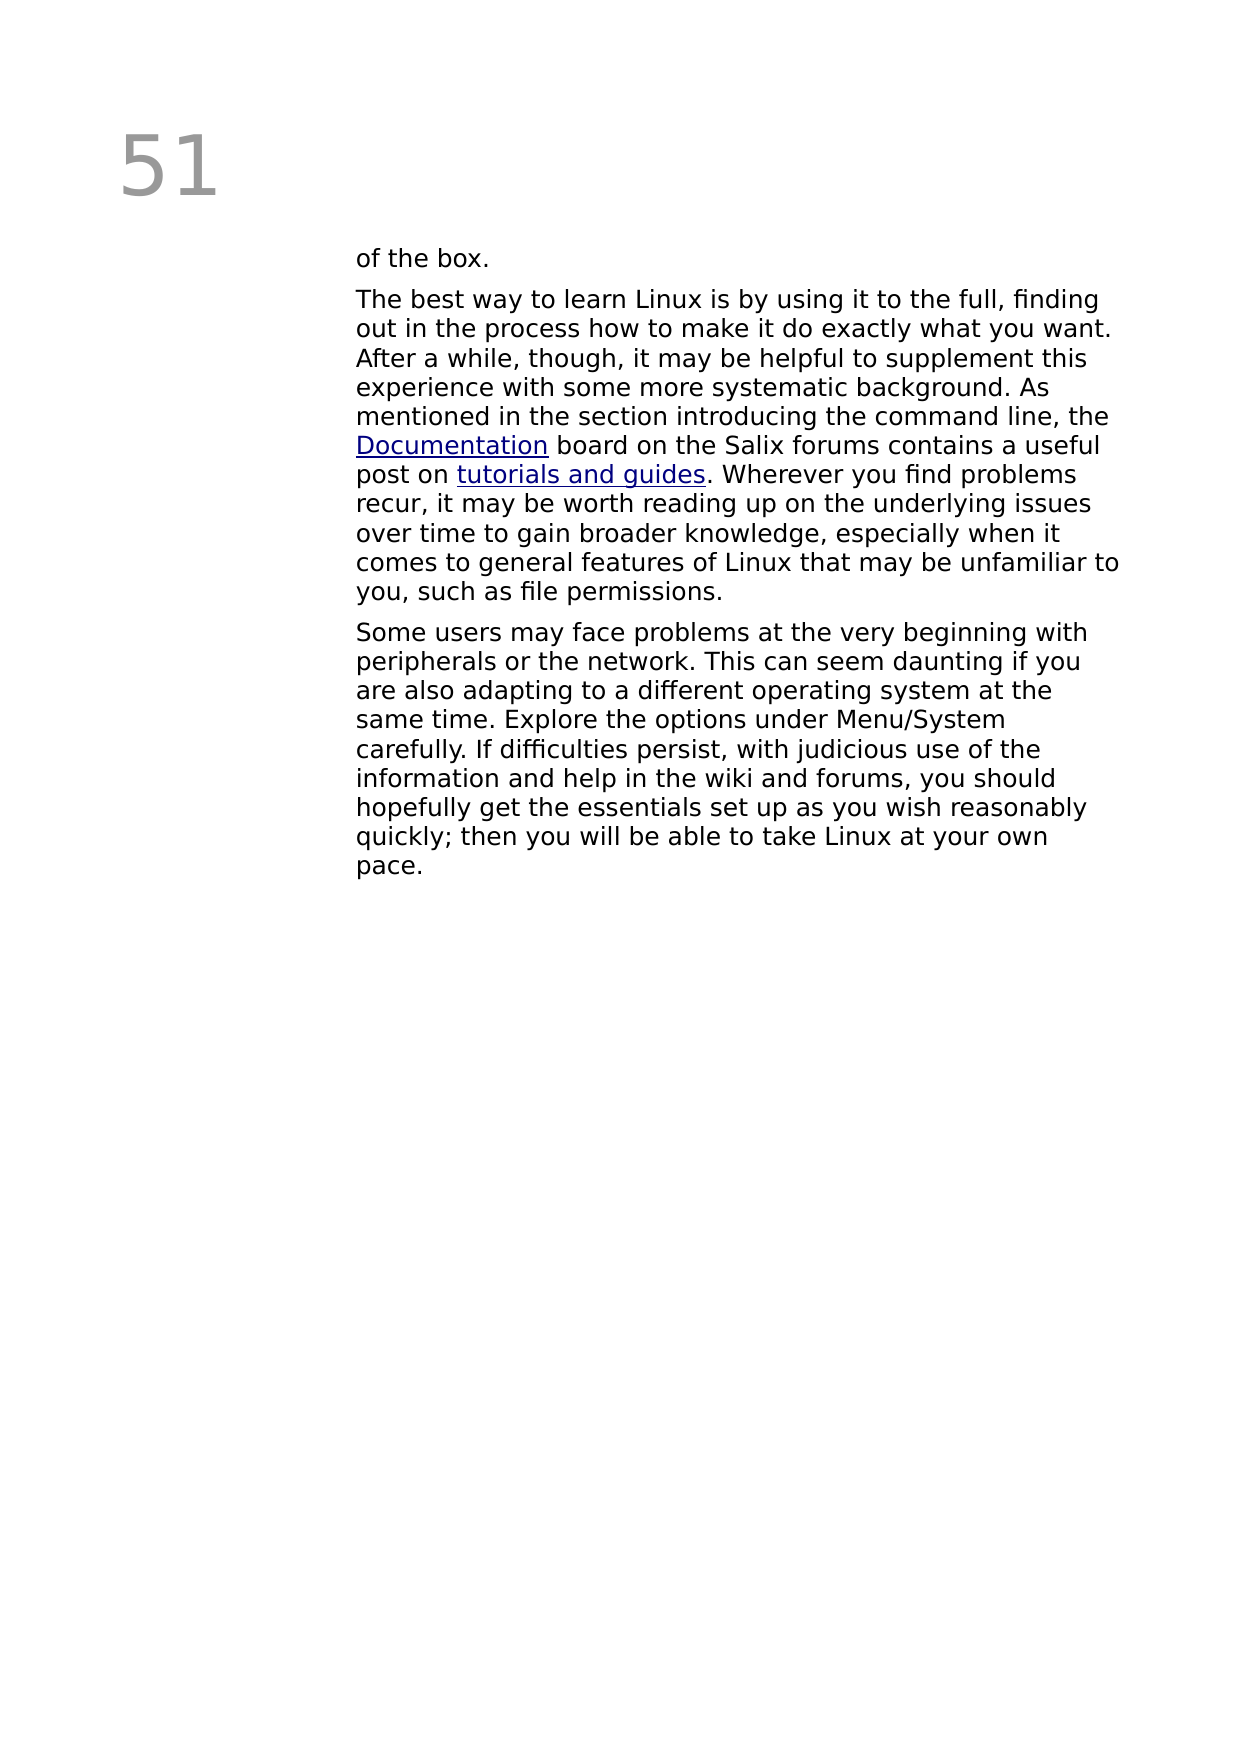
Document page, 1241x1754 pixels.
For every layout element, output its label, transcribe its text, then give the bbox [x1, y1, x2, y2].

text The best way to learn Linux is by using it to the full, finding out in the process how to make it do exactly what you want. After a while, though, it may be helpful to supplement this experience with some more systematic background. As mentioned in the section introducing the command line, the Documentation board on the Salix forums contains a useful post on tutorials and guides. Wherever you find problems recur, it may be worth reading up on the underlying issues over time to gain broader knowledge, especially when it comes to general features of Linux that may be unfamiliar to you, such as file permissions. [356, 286, 1121, 606]
text of the box. [356, 244, 1121, 274]
text Some users may face problems at the very beginning with peripherals or the network. This can seem daunting if you are also adapting to a different operating system at the same time. Explore the options under Menu/System carefully. If difficulties persist, with judicious use of the information and help in the wiki and forums, you should hopefully get the essentials set up as you wish reasonably quickly; then you will be able to take Linux at your own pace. [356, 618, 1121, 881]
